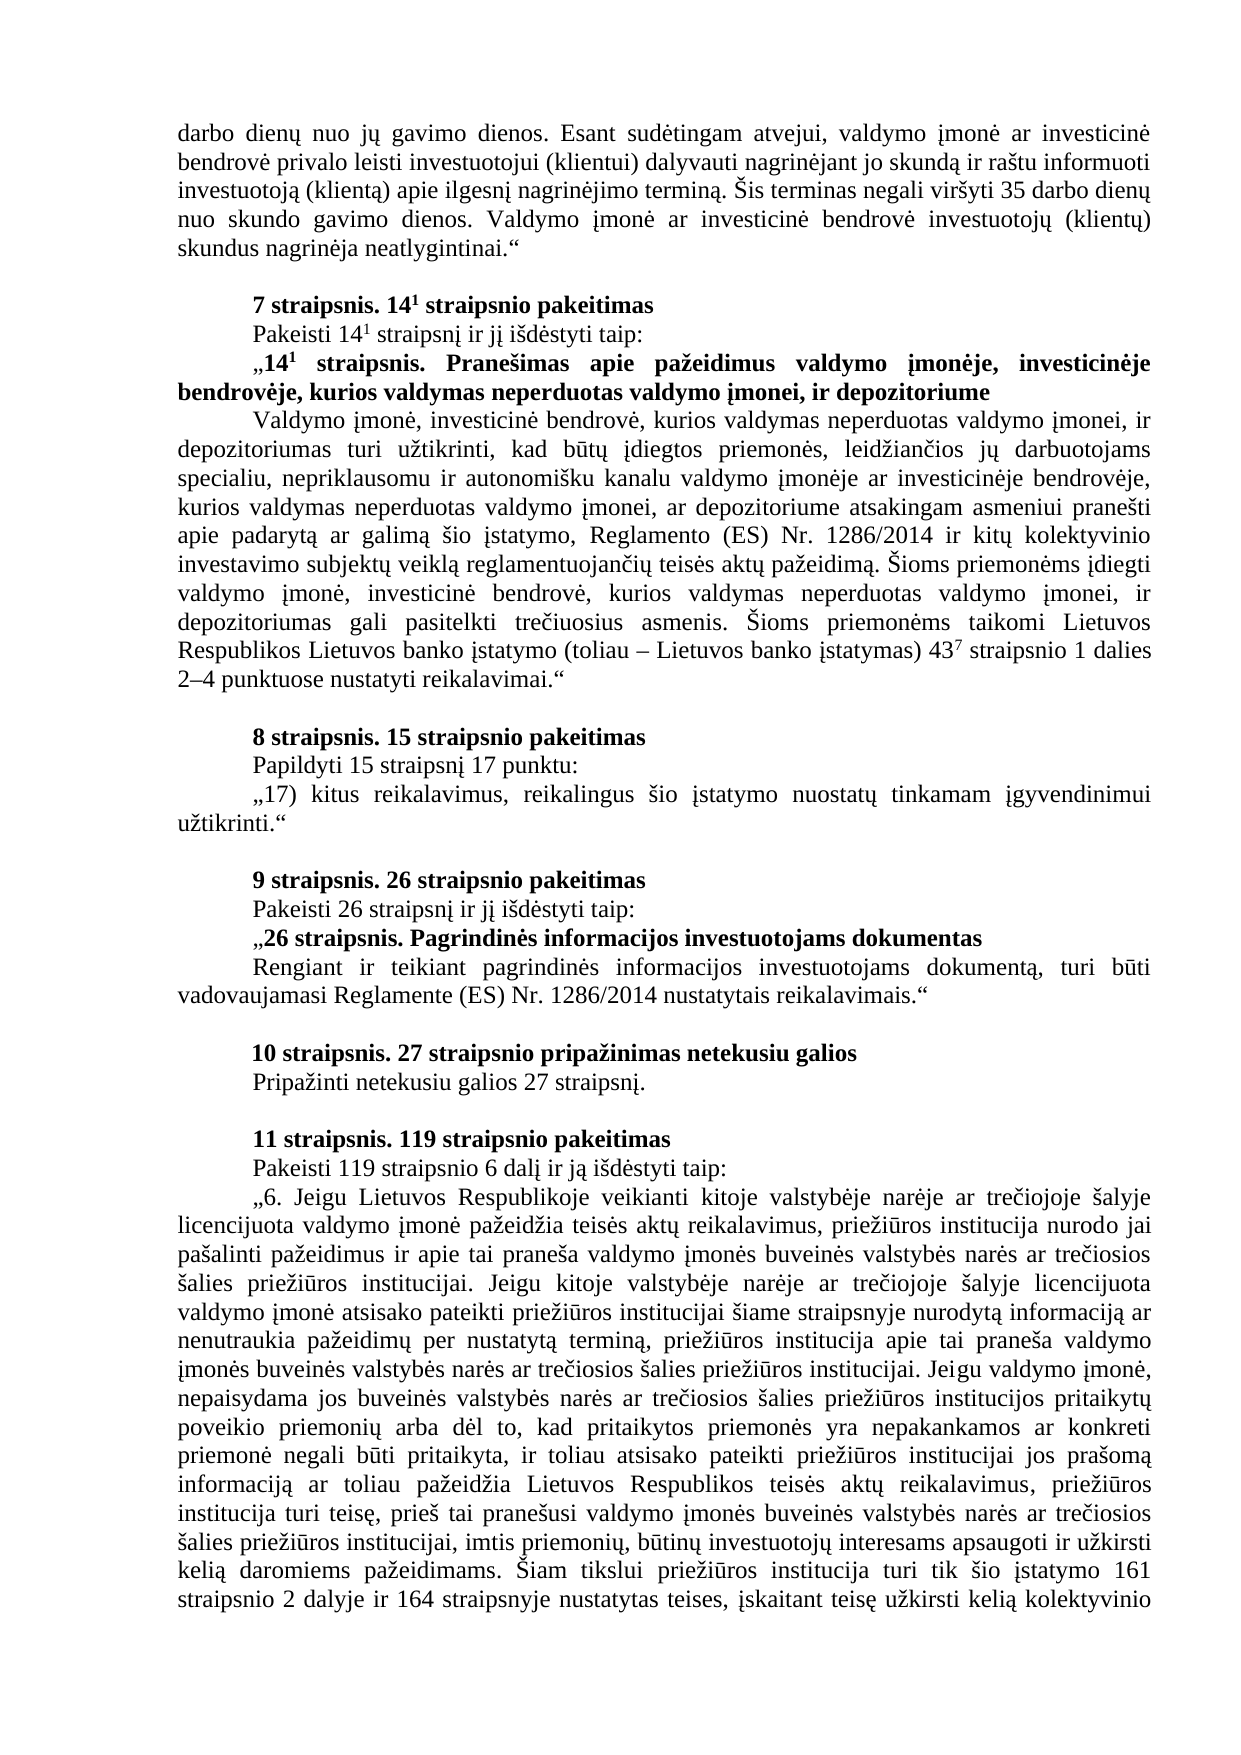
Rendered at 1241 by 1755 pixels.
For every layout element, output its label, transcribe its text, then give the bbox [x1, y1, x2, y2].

text 11 straipsnis. 119 straipsnio pakeitimas [177, 1124, 1152, 1153]
text 8 straipsnis. 15 straipsnio pakeitimas [177, 722, 1152, 751]
text Pakeisti 119 straipsnio 6 dalį ir ją išdėstyti taip: [177, 1153, 1152, 1182]
text 10 straipsnis. 27 straipsnio pripažinimas netekusiu galios [177, 1038, 1152, 1067]
text Pakeisti 26 straipsnį ir jį išdėstyti taip: [177, 894, 1152, 923]
text 9 straipsnis. 26 straipsnio pakeitimas [177, 866, 1152, 894]
text darbo dienų nuo jų gavimo dienos. Esant sudėtingam atvejui, valdymo įmonė ar investicinė bendrovė privalo leisti investuotojui (klientui) dalyvauti nagrinėjant jo skundą ir raštu informuoti investuotoją (klientą) apie ilgesnį nagrinėjimo terminą. Šis terminas negali viršyti 35 darbo dienų nuo skundo gavimo dienos. Valdymo įmonė ar investicinė bendrovė investuotojų (klientų) skundus nagrinėja neatlygintinai.“ [177, 118, 1152, 262]
text „141 straipsnis. Pranešimas apie pažeidimus valdymo įmonėje, investicinėje bendrovėje, kurios valdymas neperduotas valdymo įmonei, ir depozitoriume [177, 348, 1152, 406]
text „17) kitus reikalavimus, reikalingus šio įstatymo nuostatų tinkamam įgyvendinimui užtikrinti.“ [177, 779, 1152, 837]
text Rengiant ir teikiant pagrindinės informacijos investuotojams dokumentą, turi būti vadovaujamasi Reglamente (ES) Nr. 1286/2014 nustatytais reikalavimais.“ [177, 952, 1152, 1009]
text „6. Jeigu Lietuvos Respublikoje veikianti kitoje valstybėje narėje ar trečiojoje šalyje licencijuota valdymo įmonė pažeidžia teisės aktų reikalavimus, priežiūros institucija nurodo jai pašalinti pažeidimus ir apie tai praneša valdymo įmonės buveinės valstybės narės ar trečiosios šalies priežiūros institucijai. Jeigu kitoje valstybėje narėje ar trečiojoje šalyje licencijuota valdymo įmonė atsisako pateikti priežiūros institucijai šiame straipsnyje nurodytą informaciją ar nenutraukia pažeidimų per nustatytą terminą, priežiūros institucija apie tai praneša valdymo įmonės buveinės valstybės narės ar trečiosios šalies priežiūros institucijai. Jeigu valdymo įmonė, nepaisydama jos buveinės valstybės narės ar trečiosios šalies priežiūros institucijos pritaikytų poveikio priemonių arba dėl to, kad pritaikytos priemonės yra nepakankamos ar konkreti priemonė negali būti pritaikyta, ir toliau atsisako pateikti priežiūros institucijai jos prašomą informaciją ar toliau pažeidžia Lietuvos Respublikos teisės aktų reikalavimus, priežiūros institucija turi teisę, prieš tai pranešusi valdymo įmonės buveinės valstybės narės ar trečiosios šalies priežiūros institucijai, imtis priemonių, būtinų investuotojų interesams apsaugoti ir užkirsti kelią daromiems pažeidimams. Šiam tikslui priežiūros institucija turi tik šio įstatymo 161 straipsnio 2 dalyje ir 164 straipsnyje nustatytas teises, įskaitant teisę užkirsti kelią kolektyvinio [177, 1182, 1152, 1613]
text Valdymo įmonė, investicinė bendrovė, kurios valdymas neperduotas valdymo įmonei, ir depozitoriumas turi užtikrinti, kad būtų įdiegtos priemonės, leidžiančios jų darbuotojams specialiu, nepriklausomu ir autonomišku kanalu valdymo įmonėje ar investicinėje bendrovėje, kurios valdymas neperduotas valdymo įmonei, ar depozitoriume atsakingam asmeniui pranešti apie padarytą ar galimą šio įstatymo, Reglamento (ES) Nr. 1286/2014 ir kitų kolektyvinio investavimo subjektų veiklą reglamentuojančių teisės aktų pažeidimą. Šioms priemonėms įdiegti valdymo įmonė, investicinė bendrovė, kurios valdymas neperduotas valdymo įmonei, ir depozitoriumas gali pasitelkti trečiuosius asmenis. Šioms priemonėms taikomi Lietuvos Respublikos Lietuvos banko įstatymo (toliau – Lietuvos banko įstatymas) 437 straipsnio 1 dalies 2–4 punktuose nustatyti reikalavimai.“ [177, 406, 1152, 693]
text Pripažinti netekusiu galios 27 straipsnį. [177, 1067, 1152, 1096]
text Papildyti 15 straipsnį 17 punktu: [177, 751, 1152, 779]
text „26 straipsnis. Pagrindinės informacijos investuotojams dokumentas [177, 923, 1152, 952]
text Pakeisti 141 straipsnį ir jį išdėstyti taip: [177, 319, 1152, 348]
text 7 straipsnis. 141 straipsnio pakeitimas [177, 291, 1152, 319]
